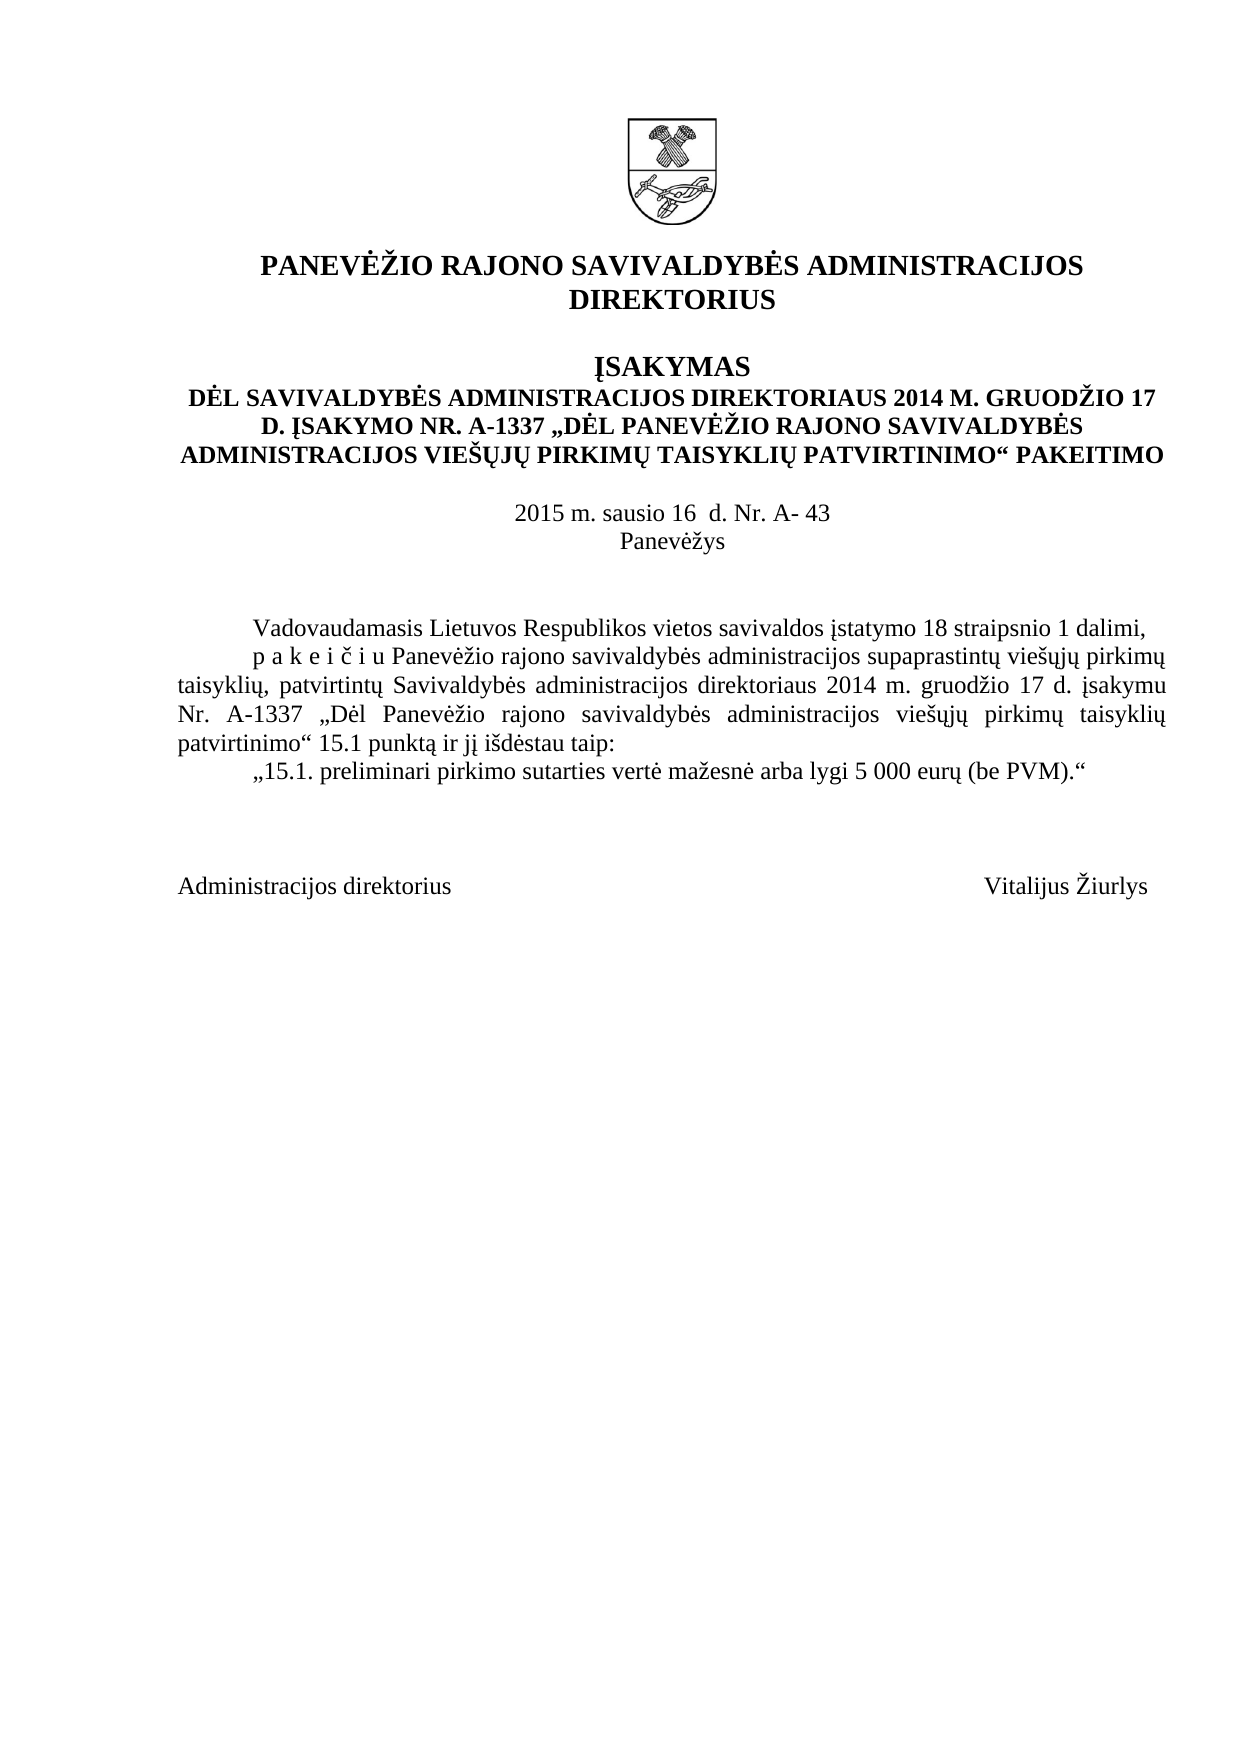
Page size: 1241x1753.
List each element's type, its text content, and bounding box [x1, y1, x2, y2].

text Vadovaudamasis Lietuvos Respublikos vietos savivaldos įstatymo 18 straipsnio 1 dalimi, [177, 613, 1167, 641]
text DĖL SAVIVALDYBĖS ADMINISTRACIJOS DIREKTORIAUS 2014 M. GRUODŽIO 17 D. ĮSAKYMO NR. A-1337 „DĖL PANEVĖŽIO RAJONO SAVIVALDYBĖS ADMINISTRACIJOS VIEŠŲJŲ PIRKIMŲ TAISYKLIŲ PATVIRTINIMO“ PAKEITIMO [177, 383, 1167, 469]
text PANEVĖŽIO RAJONO SAVIVALDYBĖS ADMINISTRACIJOS [177, 248, 1167, 282]
text Administracijos direktorius Vitalijus Žiurlys [177, 871, 1167, 900]
text Panevėžys [177, 526, 1167, 555]
text p a k e i č i u Panevėžio rajono savivaldybės administracijos supaprastintų viešųjų pirkimų taisyklių, patvirtintų Savivaldybės administracijos direktoriaus 2014 m. gruodžio 17 d. įsakymu Nr. A-1337 „Dėl Panevėžio rajono savivaldybės administracijos viešųjų pirkimų taisyklių patvirtinimo“ 15.1 punktą ir jį išdėstau taip: [177, 641, 1167, 756]
text 2015 m. sausio 16 d. Nr. A- 43 [177, 498, 1167, 526]
text DIREKTORIUS [177, 282, 1167, 316]
text „15.1. preliminari pirkimo sutarties vertė mažesnė arba lygi 5 000 eurų (be PVM).“ [177, 756, 1167, 785]
text ĮSAKYMAS [177, 349, 1167, 383]
